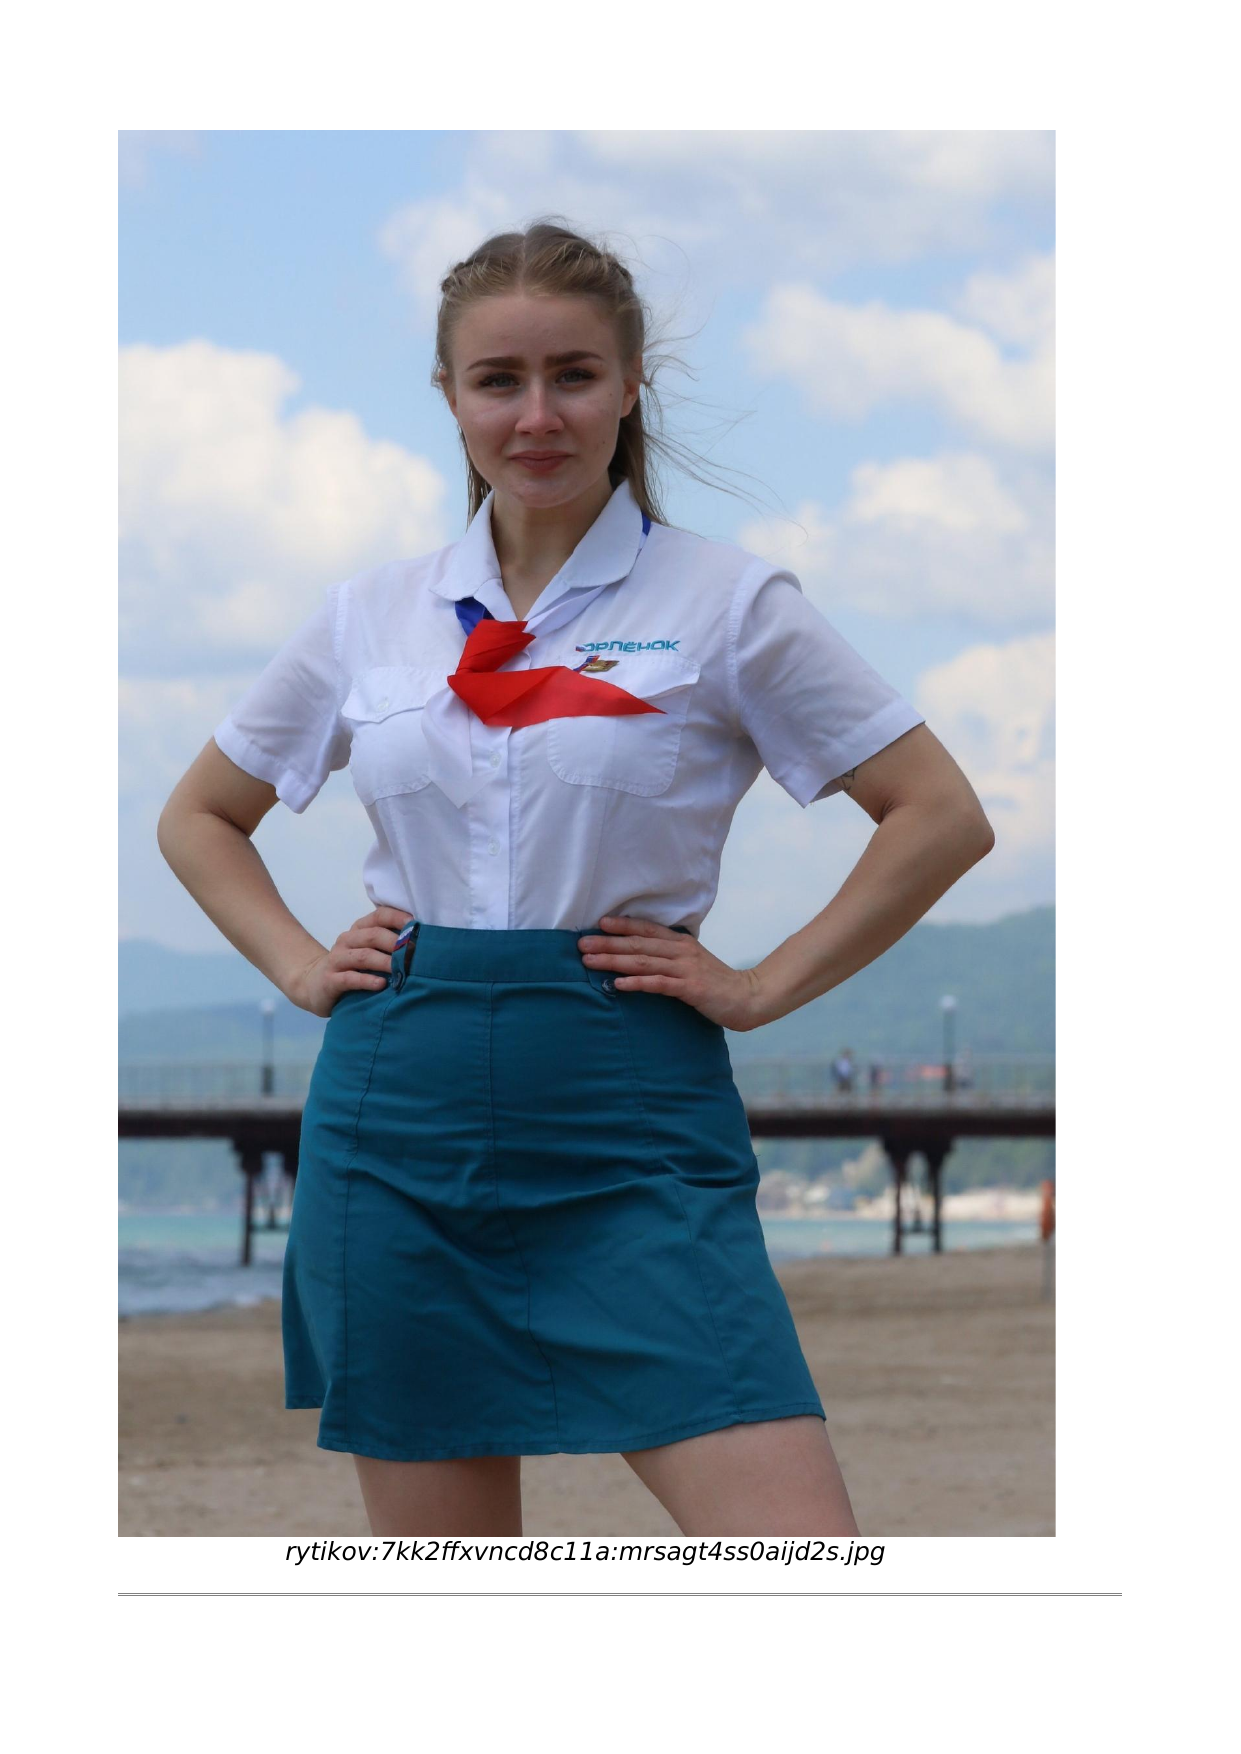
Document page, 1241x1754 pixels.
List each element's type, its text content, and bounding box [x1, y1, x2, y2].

text rytikov:7kk2ffxvncd8c11a:mrsagt4ss0aijd2s.jpg [118, 1537, 1056, 1566]
picture [118, 130, 1056, 1537]
